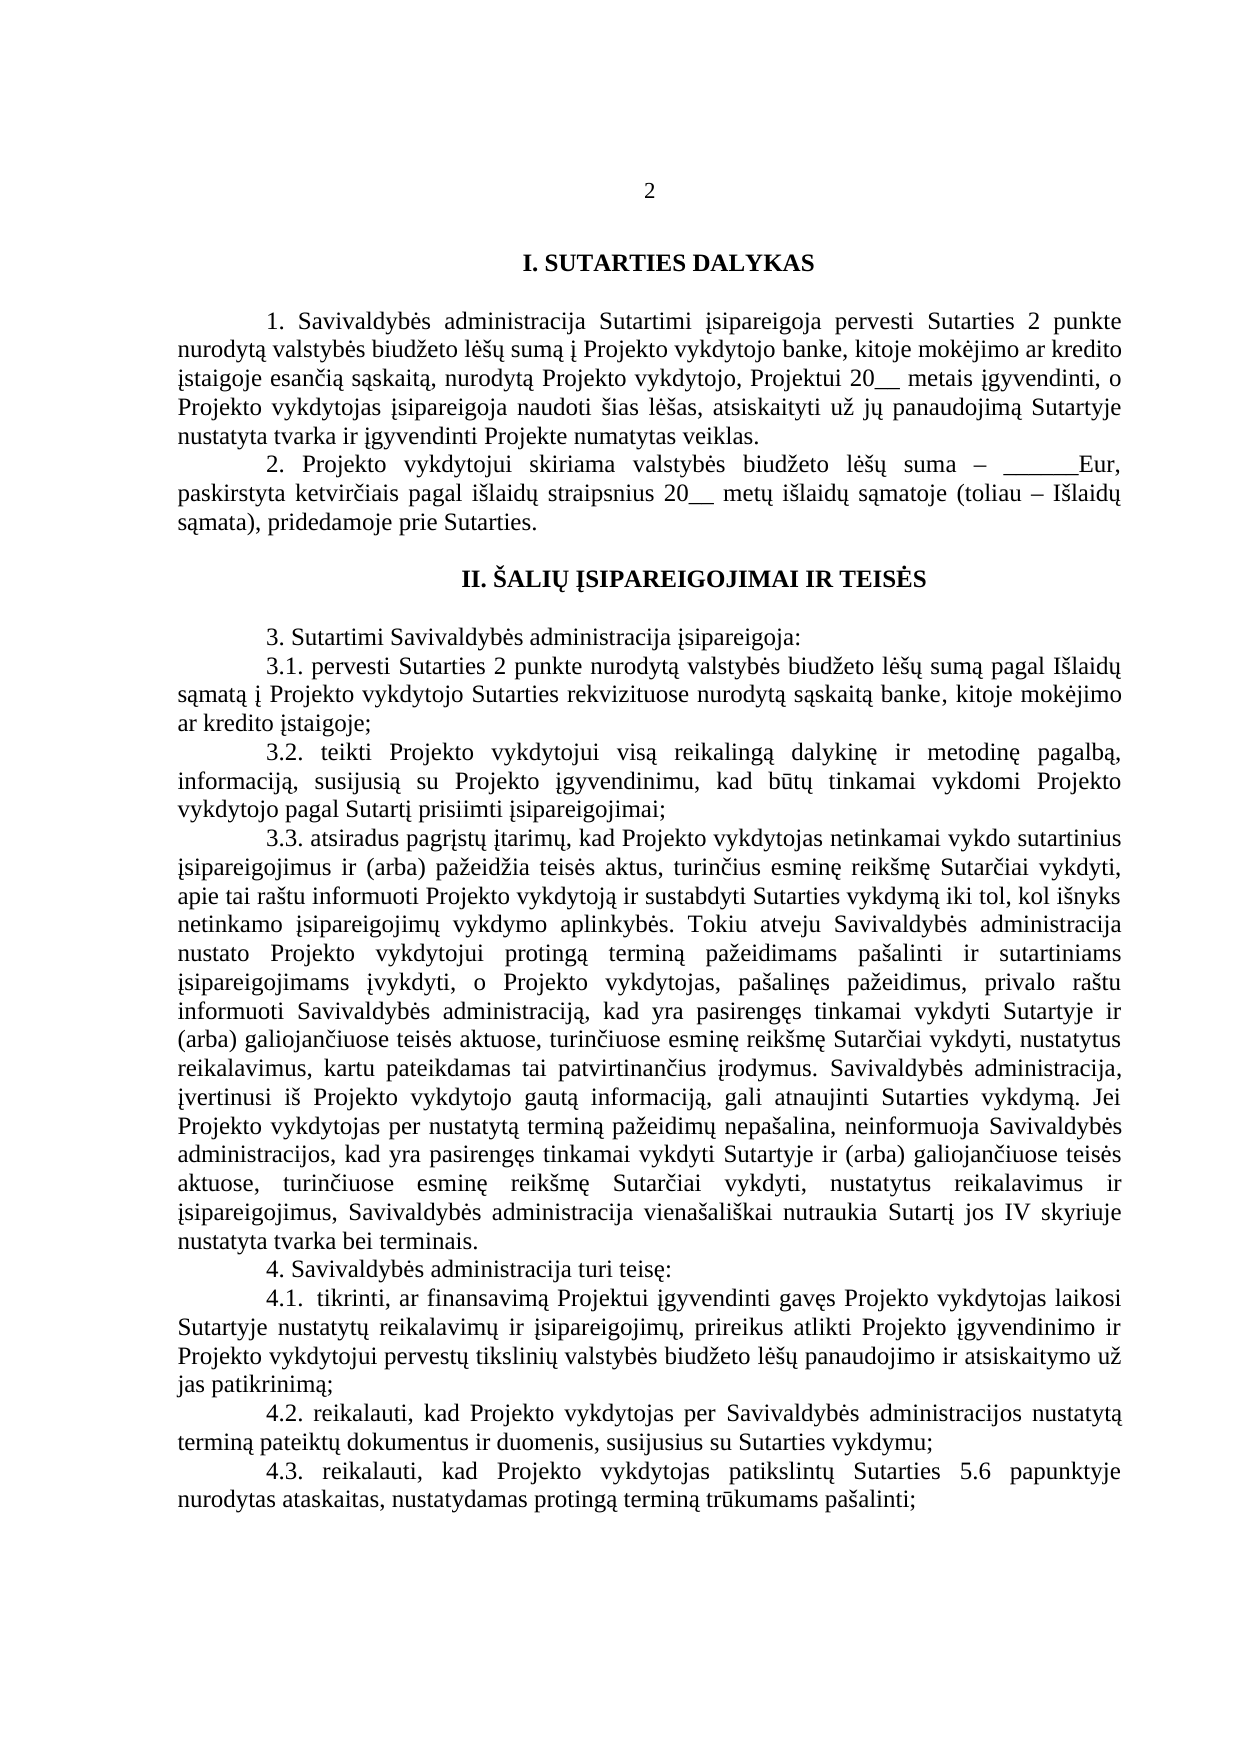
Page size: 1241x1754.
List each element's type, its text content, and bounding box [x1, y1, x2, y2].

text 4. Savivaldybės administracija turi teisę: [177, 1254, 1122, 1283]
text 3.3. atsiradus pagrįstų įtarimų, kad Projekto vykdytojas netinkamai vykdo sutartinius įsipareigojimus ir (arba) pažeidžia teisės aktus, turinčius esminę reikšmę Sutarčiai vykdyti, apie tai raštu informuoti Projekto vykdytoją ir sustabdyti Sutarties vykdymą iki tol, kol išnyks netinkamo įsipareigojimų vykdymo aplinkybės. Tokiu atveju Savivaldybės administracija nustato Projekto vykdytojui protingą terminą pažeidimams pašalinti ir sutartiniams įsipareigojimams įvykdyti, o Projekto vykdytojas, pašalinęs pažeidimus, privalo raštu informuoti Savivaldybės administraciją, kad yra pasirengęs tinkamai vykdyti Sutartyje ir (arba) galiojančiuose teisės aktuose, turinčiuose esminę reikšmę Sutarčiai vykdyti, nustatytus reikalavimus, kartu pateikdamas tai patvirtinančius įrodymus. Savivaldybės administracija, įvertinusi iš Projekto vykdytojo gautą informaciją, gali atnaujinti Sutarties vykdymą. Jei Projekto vykdytojas per nustatytą terminą pažeidimų nepašalina, neinformuoja Savivaldybės administracijos, kad yra pasirengęs tinkamai vykdyti Sutartyje ir (arba) galiojančiuose teisės aktuose, turinčiuose esminę reikšmę Sutarčiai vykdyti, nustatytus reikalavimus ir įsipareigojimus, Savivaldybės administracija vienašališkai nutraukia Sutartį jos IV skyriuje nustatyta tvarka bei terminais. [177, 823, 1122, 1254]
text 4.2. reikalauti, kad Projekto vykdytojas per Savivaldybės administracijos nustatytą terminą pateiktų dokumentus ir duomenis, susijusius su Sutarties vykdymu; [177, 1398, 1122, 1456]
text 1. Savivaldybės administracija Sutartimi įsipareigoja pervesti Sutarties 2 punkte nurodytą valstybės biudžeto lėšų sumą į Projekto vykdytojo banke, kitoje mokėjimo ar kredito įstaigoje esančią sąskaitą, nurodytą Projekto vykdytojo, Projektui 20__ metais įgyvendinti, o Projekto vykdytojas įsipareigoja naudoti šias lėšas, atsiskaityti už jų panaudojimą Sutartyje nustatyta tvarka ir įgyvendinti Projekte numatytas veiklas. [177, 306, 1122, 449]
text I. SUTARTIES DALYKAS [215, 248, 1122, 277]
text 3.2. teikti Projekto vykdytojui visą reikalingą dalykinę ir metodinę pagalbą, informaciją, susijusią su Projekto įgyvendinimu, kad būtų tinkamai vykdomi Projekto vykdytojo pagal Sutartį prisiimti įsipareigojimai; [177, 737, 1122, 823]
text 3. Sutartimi Savivaldybės administracija įsipareigoja: [177, 622, 1122, 651]
text 4.3. reikalauti, kad Projekto vykdytojas patikslintų Sutarties 5.6 papunktyje nurodytas ataskaitas, nustatydamas protingą terminą trūkumams pašalinti; [177, 1456, 1122, 1513]
text 3.1. pervesti Sutarties 2 punkte nurodytą valstybės biudžeto lėšų sumą pagal Išlaidų sąmatą į Projekto vykdytojo Sutarties rekvizituose nurodytą sąskaitą banke, kitoje mokėjimo ar kredito įstaigoje; [177, 651, 1122, 737]
text 2. Projekto vykdytojui skiriama valstybės biudžeto lėšų suma – ______Eur, paskirstyta ketvirčiais pagal išlaidų straipsnius 20__ metų išlaidų sąmatoje (toliau – Išlaidų sąmata), pridedamoje prie Sutarties. [177, 449, 1122, 536]
text 4.1. tikrinti, ar finansavimą Projektui įgyvendinti gavęs Projekto vykdytojas laikosi Sutartyje nustatytų reikalavimų ir įsipareigojimų, prireikus atlikti Projekto įgyvendinimo ir Projekto vykdytojui pervestų tikslinių valstybės biudžeto lėšų panaudojimo ir atsiskaitymo už jas patikrinimą; [177, 1283, 1122, 1398]
text II. ŠALIŲ ĮSIPAREIGOJIMAI IR TEISĖS [177, 564, 1122, 593]
